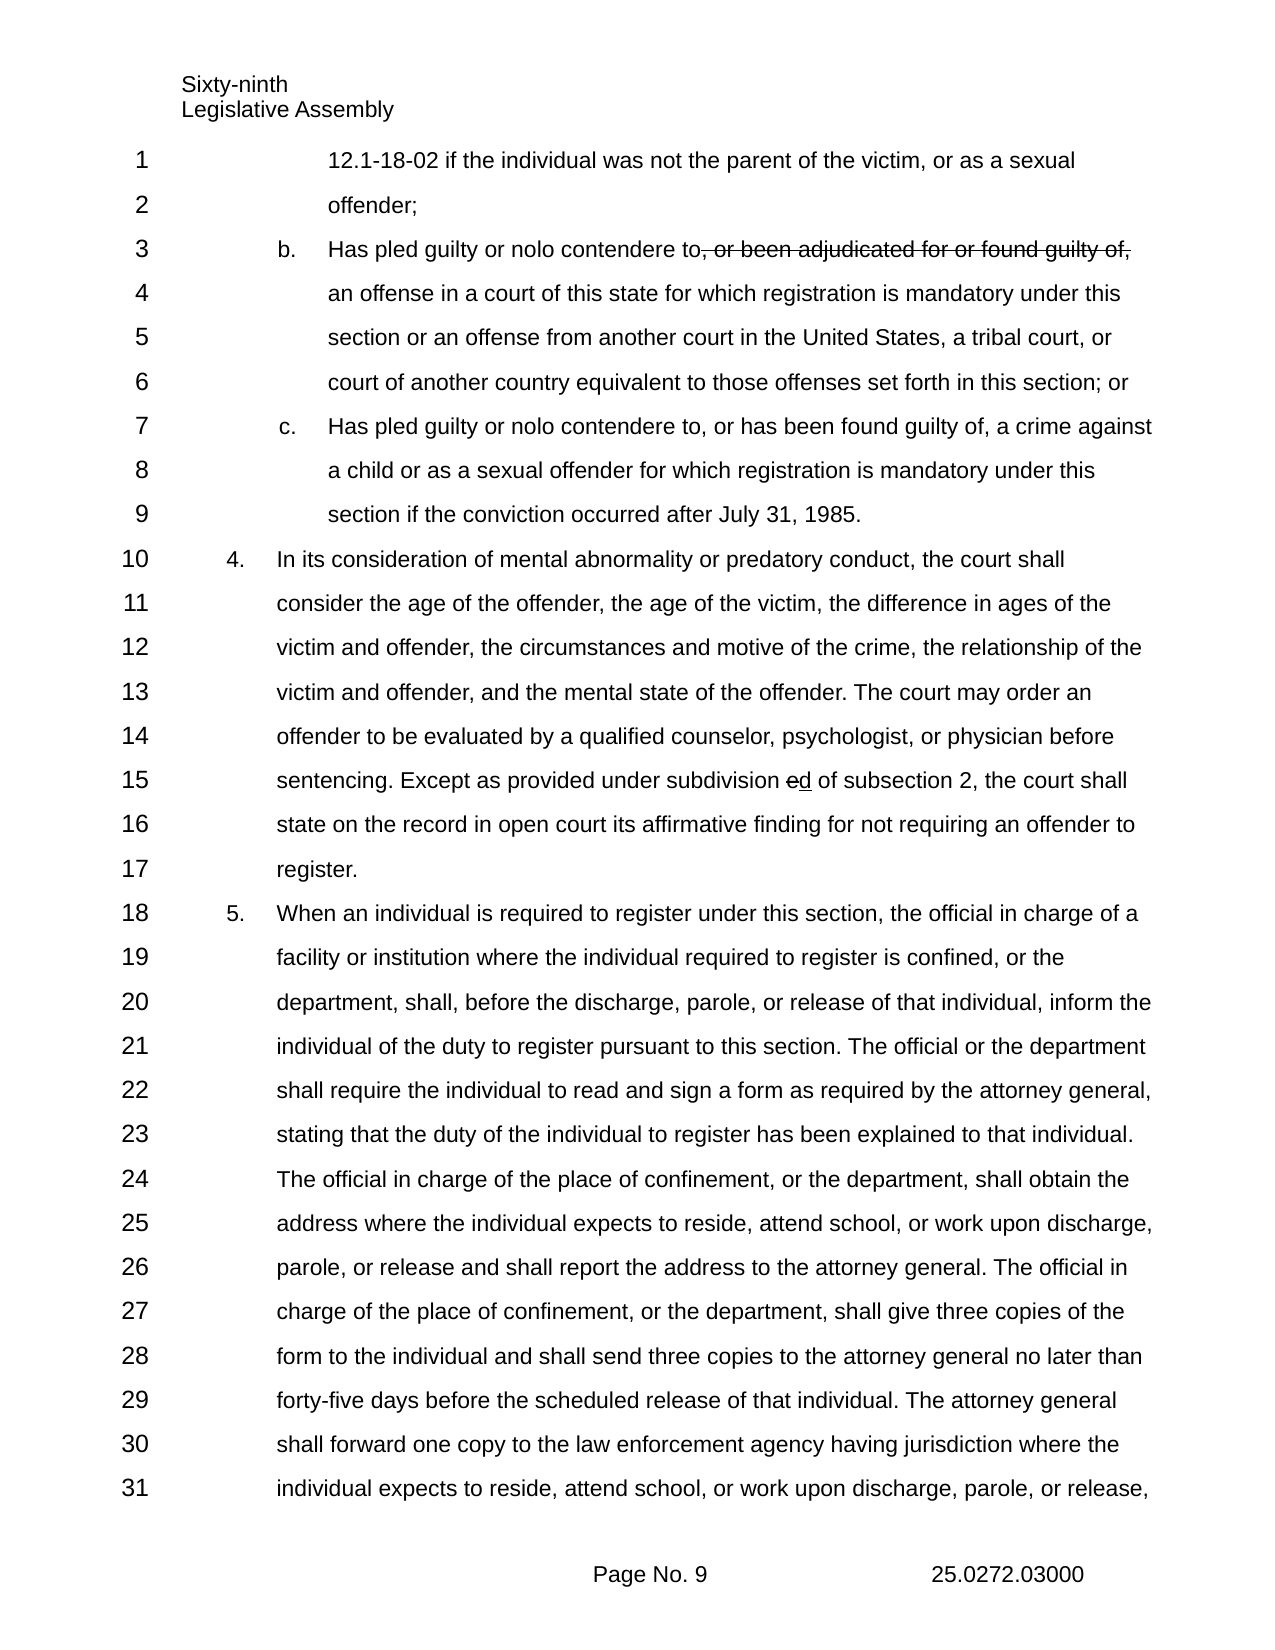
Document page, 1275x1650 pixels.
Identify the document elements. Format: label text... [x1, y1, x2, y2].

text 4. In its consideration of mental abnormality or predatory conduct, the court shall consider the age of the offender, the age of the victim, the difference in ages of the victim and offender, the circumstances and motive of the crime, the relationship of the victim and offender, and the mental state of the offender. The court may order an offender to be evaluated by a qualified counselor, psychologist, or physician before sentencing. Except as provided under subdivision ed of subsection 2, the court shall state on the record in open court its affirmative finding for not requiring an offender to register. [181, 532, 1154, 886]
text 5. When an individual is required to register under this section, the official in charge of a facility or institution where the individual required to register is confined, or the department, shall, before the discharge, parole, or release of that individual, inform the individual of the duty to register pursuant to this section. The official or the department shall require the individual to read and sign a form as required by the attorney general, stating that the duty of the individual to register has been explained to that individual. The official in charge of the place of confinement, or the department, shall obtain the address where the individual expects to reside, attend school, or work upon discharge, parole, or release and shall report the address to the attorney general. The official in charge of the place of confinement, or the department, shall give three copies of the form to the individual and shall send three copies to the attorney general no later than forty‑five days before the scheduled release of that individual. The attorney general shall forward one copy to the law enforcement agency having jurisdiction where the individual expects to reside, attend school, or work upon discharge, parole, or release, [181, 886, 1154, 1506]
text 12.1‑18‑02 if the individual was not the parent of the victim, or as a sexual offender; [181, 133, 1154, 222]
text c. Has pled guilty or nolo contendere to, or has been found guilty of, a crime against a child or as a sexual offender for which registration is mandatory under this section if the conviction occurred after July 31, 1985. [181, 399, 1154, 532]
text b. Has pled guilty or nolo contendere to, or been adjudicated for or found guilty of, an offense in a court of this state for which registration is mandatory under this section or an offense from another court in the United States, a tribal court, or court of another country equivalent to those offenses set forth in this section; or [181, 222, 1154, 399]
